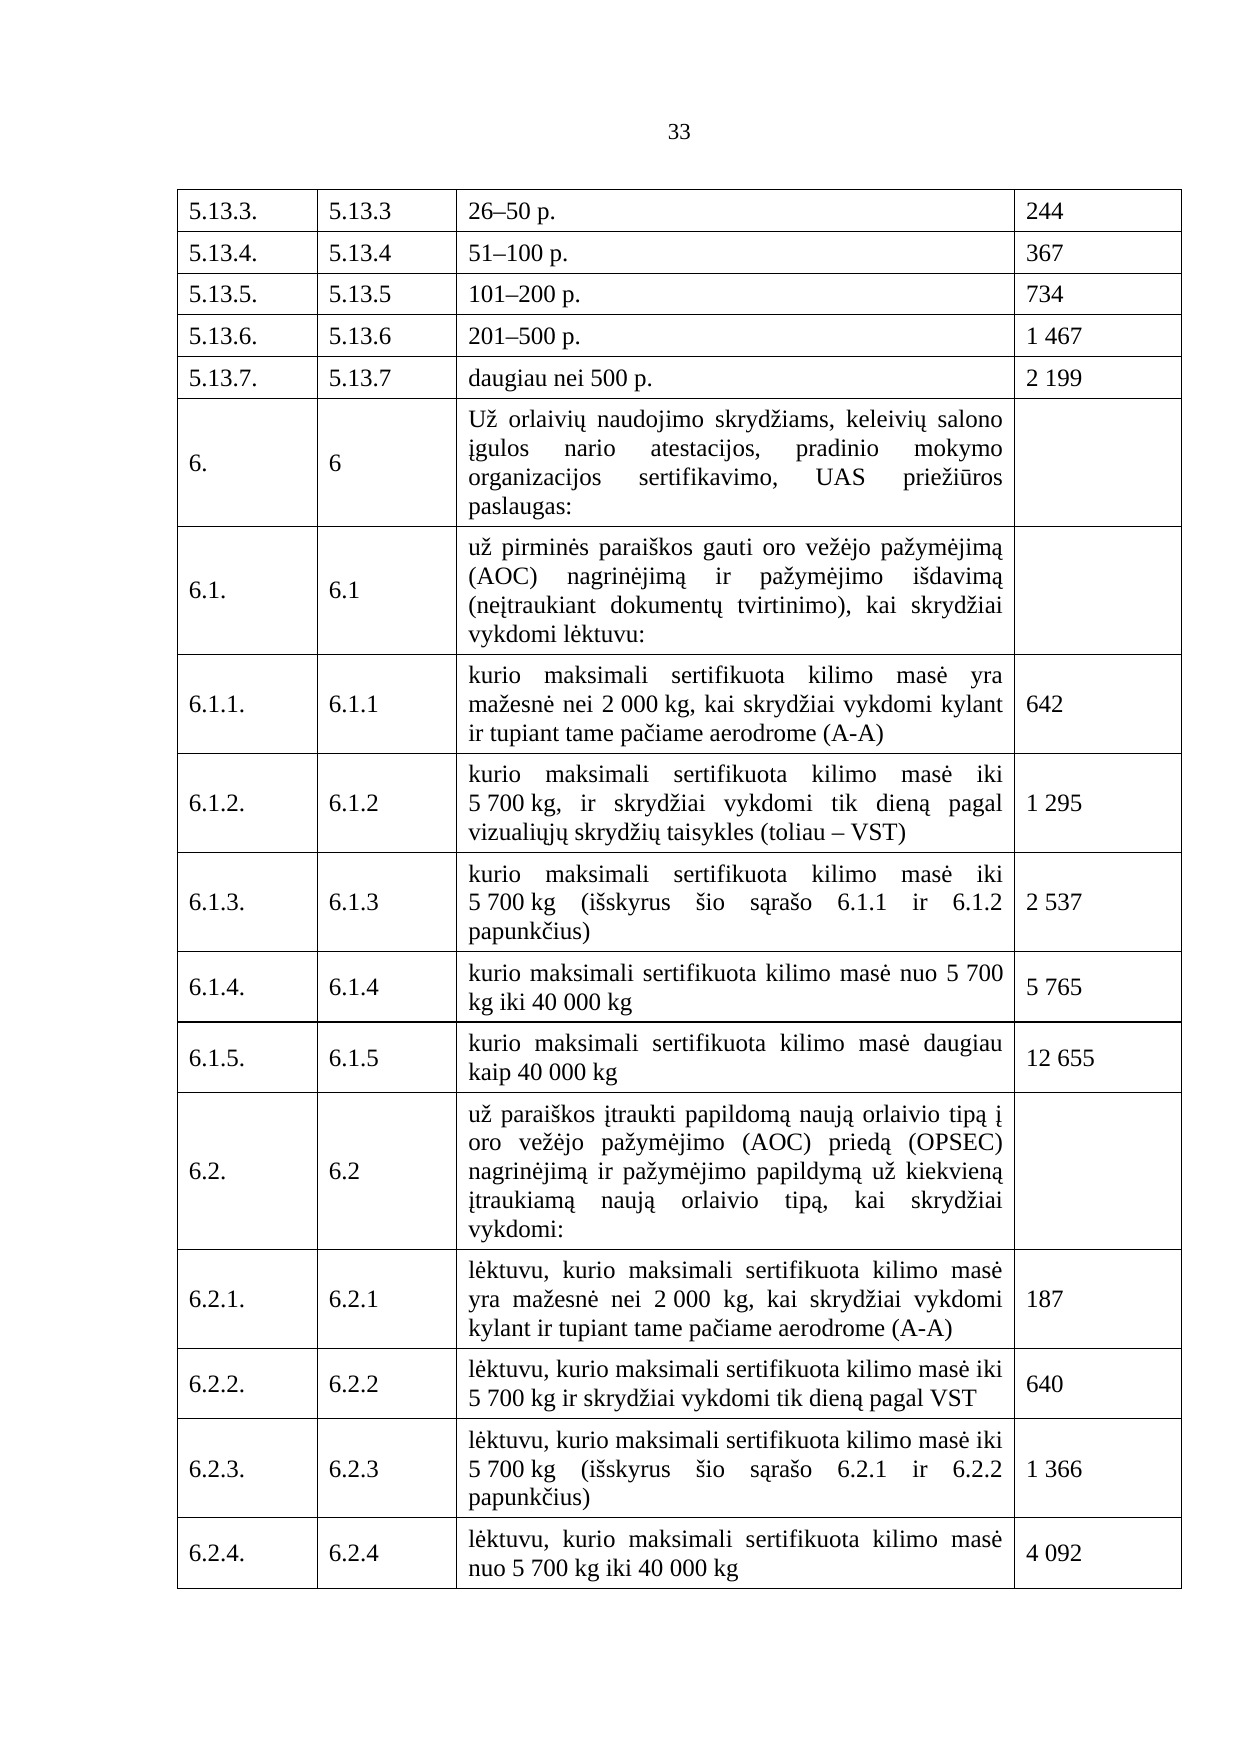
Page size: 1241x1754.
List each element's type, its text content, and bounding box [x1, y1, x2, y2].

table_cell 6.2.1 [318, 1250, 456, 1348]
table_cell 6.2.4. [178, 1518, 317, 1588]
table_cell 187 [1015, 1250, 1181, 1348]
table_cell 6.1 [318, 527, 456, 653]
table_cell 640 [1015, 1349, 1181, 1418]
table_cell kurio maksimali sertifikuota kilimo masė iki 5 700 kg (išskyrus šio sąrašo 6.1.1 ir 6.1.2 papunkčius) [457, 853, 1014, 951]
table_cell 5.13.3. [178, 190, 317, 231]
table_cell lėktuvu, kurio maksimali sertifikuota kilimo masė iki 5 700 kg (išskyrus šio sąrašo 6.2.1 ir 6.2.2 papunkčius) [457, 1419, 1014, 1517]
table_cell 6.1.3 [318, 853, 456, 951]
table_cell 51–100 p. [457, 232, 1014, 273]
table_cell 6.1.2 [318, 754, 456, 852]
table_cell 1 366 [1015, 1419, 1181, 1517]
table_cell 6.2.3. [178, 1419, 317, 1517]
table_cell 6.1.1 [318, 655, 456, 753]
table_cell 26–50 p. [457, 190, 1014, 231]
table_cell lėktuvu, kurio maksimali sertifikuota kilimo masė iki 5 700 kg ir skrydžiai vykdomi tik dieną pagal VST [457, 1349, 1014, 1418]
table_cell 5.13.7. [178, 357, 317, 398]
table_cell 6.2.4 [318, 1518, 456, 1588]
table_cell 5.13.4 [318, 232, 456, 273]
table_cell lėktuvu, kurio maksimali sertifikuota kilimo masė nuo 5 700 kg iki 40 000 kg [457, 1518, 1014, 1588]
table_cell 5.13.6 [318, 315, 456, 356]
table_cell 2 199 [1015, 357, 1181, 398]
table_cell už pirminės paraiškos gauti oro vežėjo pažymėjimą (AOC) nagrinėjimą ir pažymėjimo išdavimą (neįtraukiant dokumentų tvirtinimo), kai skrydžiai vykdomi lėktuvu: [457, 527, 1014, 653]
table_cell 4 092 [1015, 1518, 1181, 1588]
table_cell 6.2 [318, 1093, 456, 1248]
table_cell 5.13.3 [318, 190, 456, 231]
table_cell lėktuvu, kurio maksimali sertifikuota kilimo masė yra mažesnė nei 2 000 kg, kai skrydžiai vykdomi kylant ir tupiant tame pačiame aerodrome (A-A) [457, 1250, 1014, 1348]
table_cell 5.13.5. [178, 274, 317, 314]
table_cell 201–500 p. [457, 315, 1014, 356]
table_cell 367 [1015, 232, 1181, 273]
table_cell [1015, 399, 1181, 526]
table_cell 6.2.2. [178, 1349, 317, 1418]
table_cell 6.2.3 [318, 1419, 456, 1517]
table_cell daugiau nei 500 p. [457, 357, 1014, 398]
table_cell 6.1.1. [178, 655, 317, 753]
table_cell 734 [1015, 274, 1181, 314]
table_cell 6.1.2. [178, 754, 317, 852]
table_cell [1015, 1093, 1181, 1248]
table_cell 1 295 [1015, 754, 1181, 852]
table_cell 6.2.1. [178, 1250, 317, 1348]
table_cell 5 765 [1015, 952, 1181, 1021]
table_cell 2 537 [1015, 853, 1181, 951]
table_cell 12 655 [1015, 1023, 1181, 1092]
table_cell 1 467 [1015, 315, 1181, 356]
table_cell 6.1.5 [318, 1023, 456, 1092]
table_cell 6.1.4. [178, 952, 317, 1021]
table_cell 6 [318, 399, 456, 526]
table_cell kurio maksimali sertifikuota kilimo masė daugiau kaip 40 000 kg [457, 1023, 1014, 1092]
table_cell 5.13.4. [178, 232, 317, 273]
table_cell kurio maksimali sertifikuota kilimo masė yra mažesnė nei 2 000 kg, kai skrydžiai vykdomi kylant ir tupiant tame pačiame aerodrome (A-A) [457, 655, 1014, 753]
table_cell 6.2.2 [318, 1349, 456, 1418]
table_cell kurio maksimali sertifikuota kilimo masė nuo 5 700 kg iki 40 000 kg [457, 952, 1014, 1021]
table_cell už paraiškos įtraukti papildomą naują orlaivio tipą į oro vežėjo pažymėjimo (AOC) priedą (OPSEC) nagrinėjimą ir pažymėjimo papildymą už kiekvieną įtraukiamą naują orlaivio tipą, kai skrydžiai vykdomi: [457, 1093, 1014, 1248]
table_cell 6.1.4 [318, 952, 456, 1021]
table_cell 6.2. [178, 1093, 317, 1248]
table_cell kurio maksimali sertifikuota kilimo masė iki 5 700 kg, ir skrydžiai vykdomi tik dieną pagal vizualiųjų skrydžių taisykles (toliau – VST) [457, 754, 1014, 852]
table_cell 5.13.5 [318, 274, 456, 314]
table_cell Už orlaivių naudojimo skrydžiams, keleivių salono įgulos nario atestacijos, pradinio mokymo organizacijos sertifikavimo, UAS priežiūros paslaugas: [457, 399, 1014, 526]
table_cell 6.1.5. [178, 1023, 317, 1092]
table_cell [1015, 527, 1181, 653]
table_cell 642 [1015, 655, 1181, 753]
table_cell 5.13.7 [318, 357, 456, 398]
table_cell 244 [1015, 190, 1181, 231]
table_cell 6.1.3. [178, 853, 317, 951]
table_cell 101–200 p. [457, 274, 1014, 314]
table_cell 6.1. [178, 527, 317, 653]
table_cell 6. [178, 399, 317, 526]
table_cell 5.13.6. [178, 315, 317, 356]
